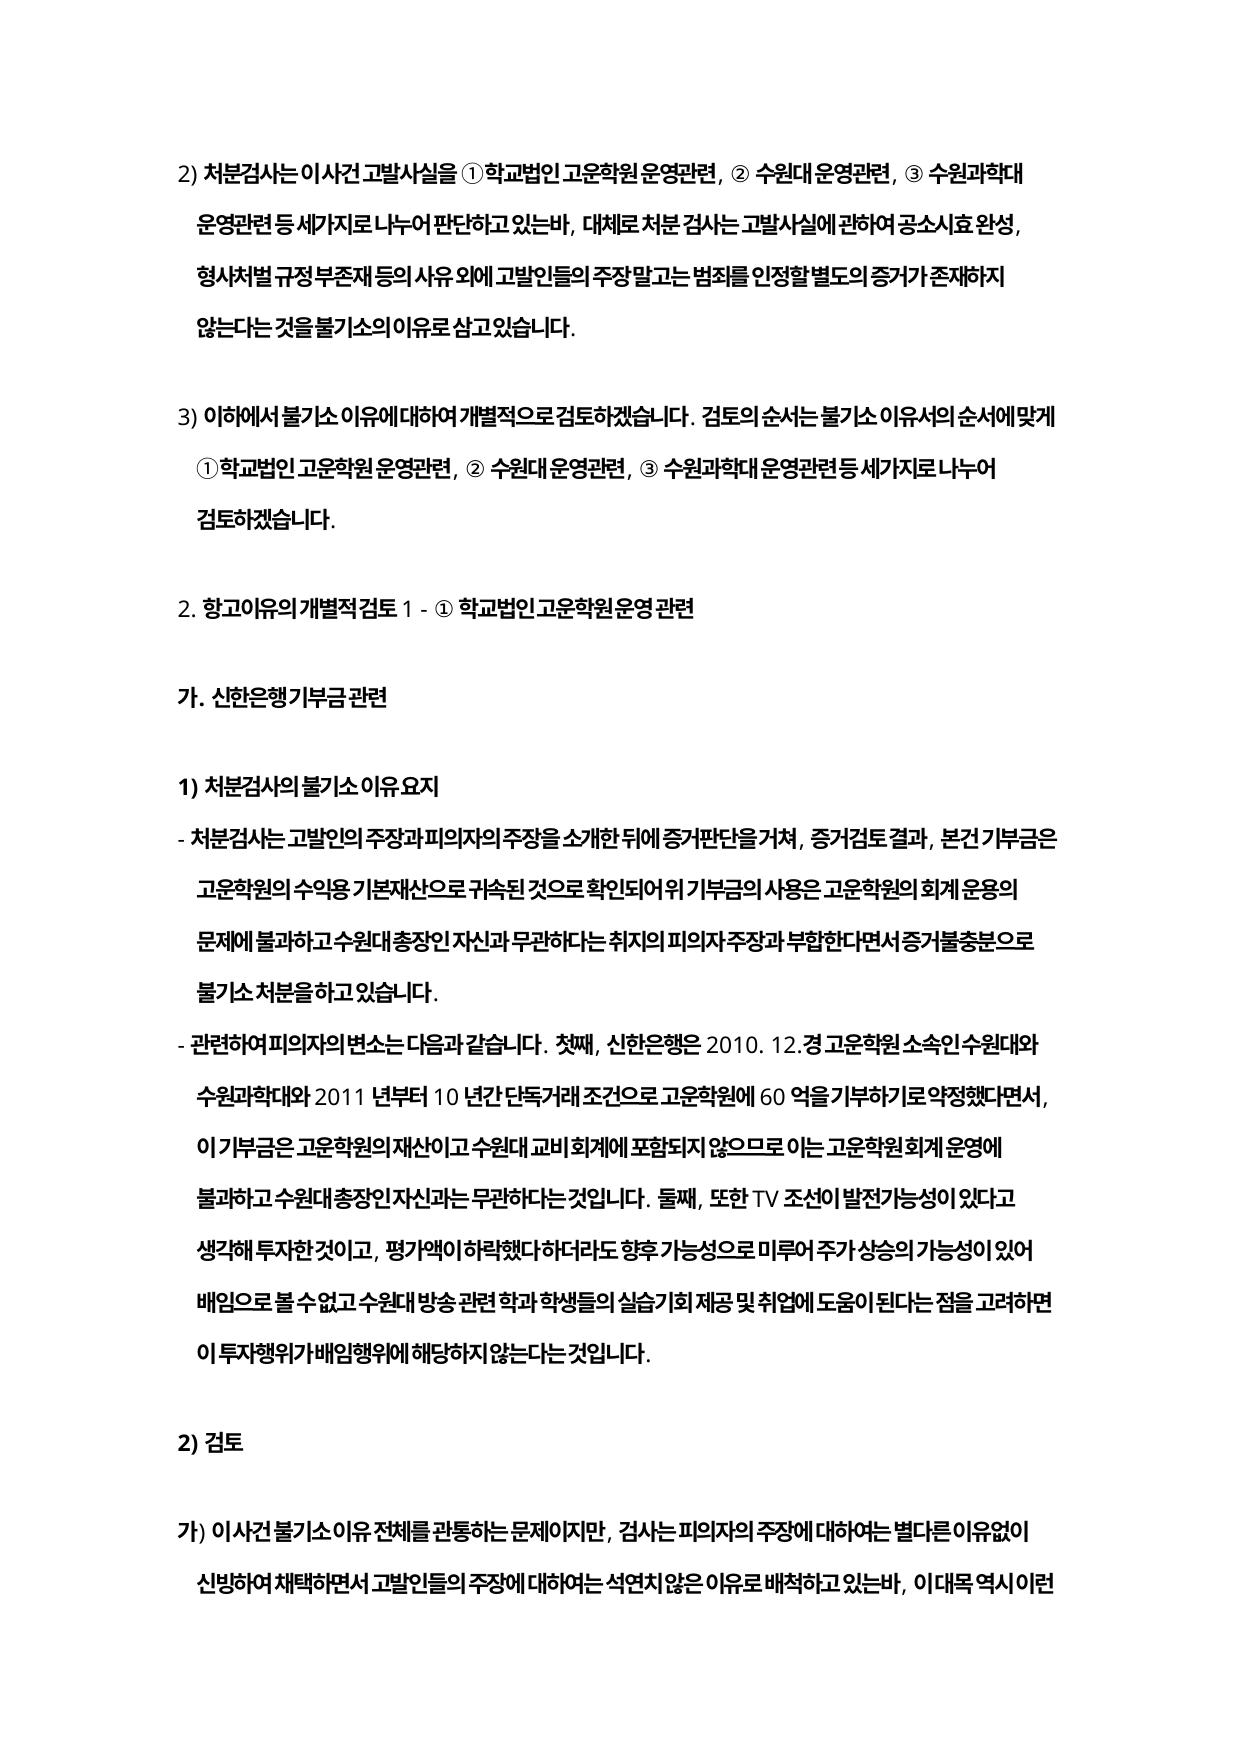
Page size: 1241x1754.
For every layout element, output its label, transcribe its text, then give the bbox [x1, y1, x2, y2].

text 1) 처분검사의 불기소 이유 요지 [177, 769, 1063, 802]
text 가. 신한은행 기부금 관련 [177, 680, 1063, 713]
text 2) 처분검사는 이 사건 고발사실을 ①학교법인 고운학원 운영관련, ②수원대 운영관련, ③수원과학대 운영관련 등 세가지로 나누어 판단하고 있는바, 대체로 처분 검사는 고발사실에 관하여 공소시효 완성, 형사처벌 규정 부존재 등의 사유 외에 고발인들의 주장 말고는 범죄를 인정할 별도의 증거가 존재하지 않는다는 것을 불기소의 이유로 삼고 있습니다. [177, 155, 1063, 343]
text - 관련하여 피의자의 변소는 다음과 같습니다. 첫째, 신한은행은 2010. 12.경 고운학원 소속인 수원대와 수원과학대와 2011년부터 10년간 단독거래 조건으로 고운학원에 60억을 기부하기로 약정했다면서, 이 기부금은 고운학원의 재산이고 수원대 교비 회계에 포함되지 않으므로 이는 고운학원 회계 운영에 불과하고 수원대 총장인 자신과는 무관하다는 것입니다. 둘째, 또한 TV조선이 발전가능성이 있다고 생각해 투자한 것이고, 평가액이 하락했다 하더라도 향후 가능성으로 미루어 주가 상승의 가능성이 있어 배임으로 볼 수 없고 수원대 방송 관련 학과 학생들의 실습기회 제공 및 취업에 도움이 된다는 점을 고려하면 이 투자행위가 배임행위에 해당하지 않는다는 것입니다. [177, 1027, 1063, 1369]
text 3) 이하에서 불기소 이유에 대하여 개별적으로 검토하겠습니다. 검토의 순서는 불기소 이유서의 순서에 맞게 ①학교법인 고운학원 운영관련, ②수원대 운영관련, ③수원과학대 운영관련 등 세가지로 나누어 검토하겠습니다. [177, 399, 1063, 535]
text - 처분검사는 고발인의 주장과 피의자의 주장을 소개한 뒤에 증거판단을 거쳐, 증거검토 결과, 본건 기부금은 고운학원의 수익용 기본재산으로 귀속된 것으로 확인되어 위 기부금의 사용은 고운학원의 회계 운용의 문제에 불과하고 수원대 총장인 자신과 무관하다는 취지의 피의자 주장과 부합한다면서 증거불충분으로 불기소 처분을 하고 있습니다. [177, 821, 1063, 1008]
text 가) 이 사건 불기소 이유 전체를 관통하는 문제이지만, 검사는 피의자의 주장에 대하여는 별다른 이유없이 신빙하여 채택하면서 고발인들의 주장에 대하여는 석연치 않은 이유로 배척하고 있는바, 이 대목 역시 이런 [177, 1514, 1063, 1599]
text 2) 검토 [177, 1425, 1063, 1458]
text 2. 항고이유의 개별적 검토 1 - ①학교법인 고운학원 운영 관련 [177, 591, 1063, 624]
